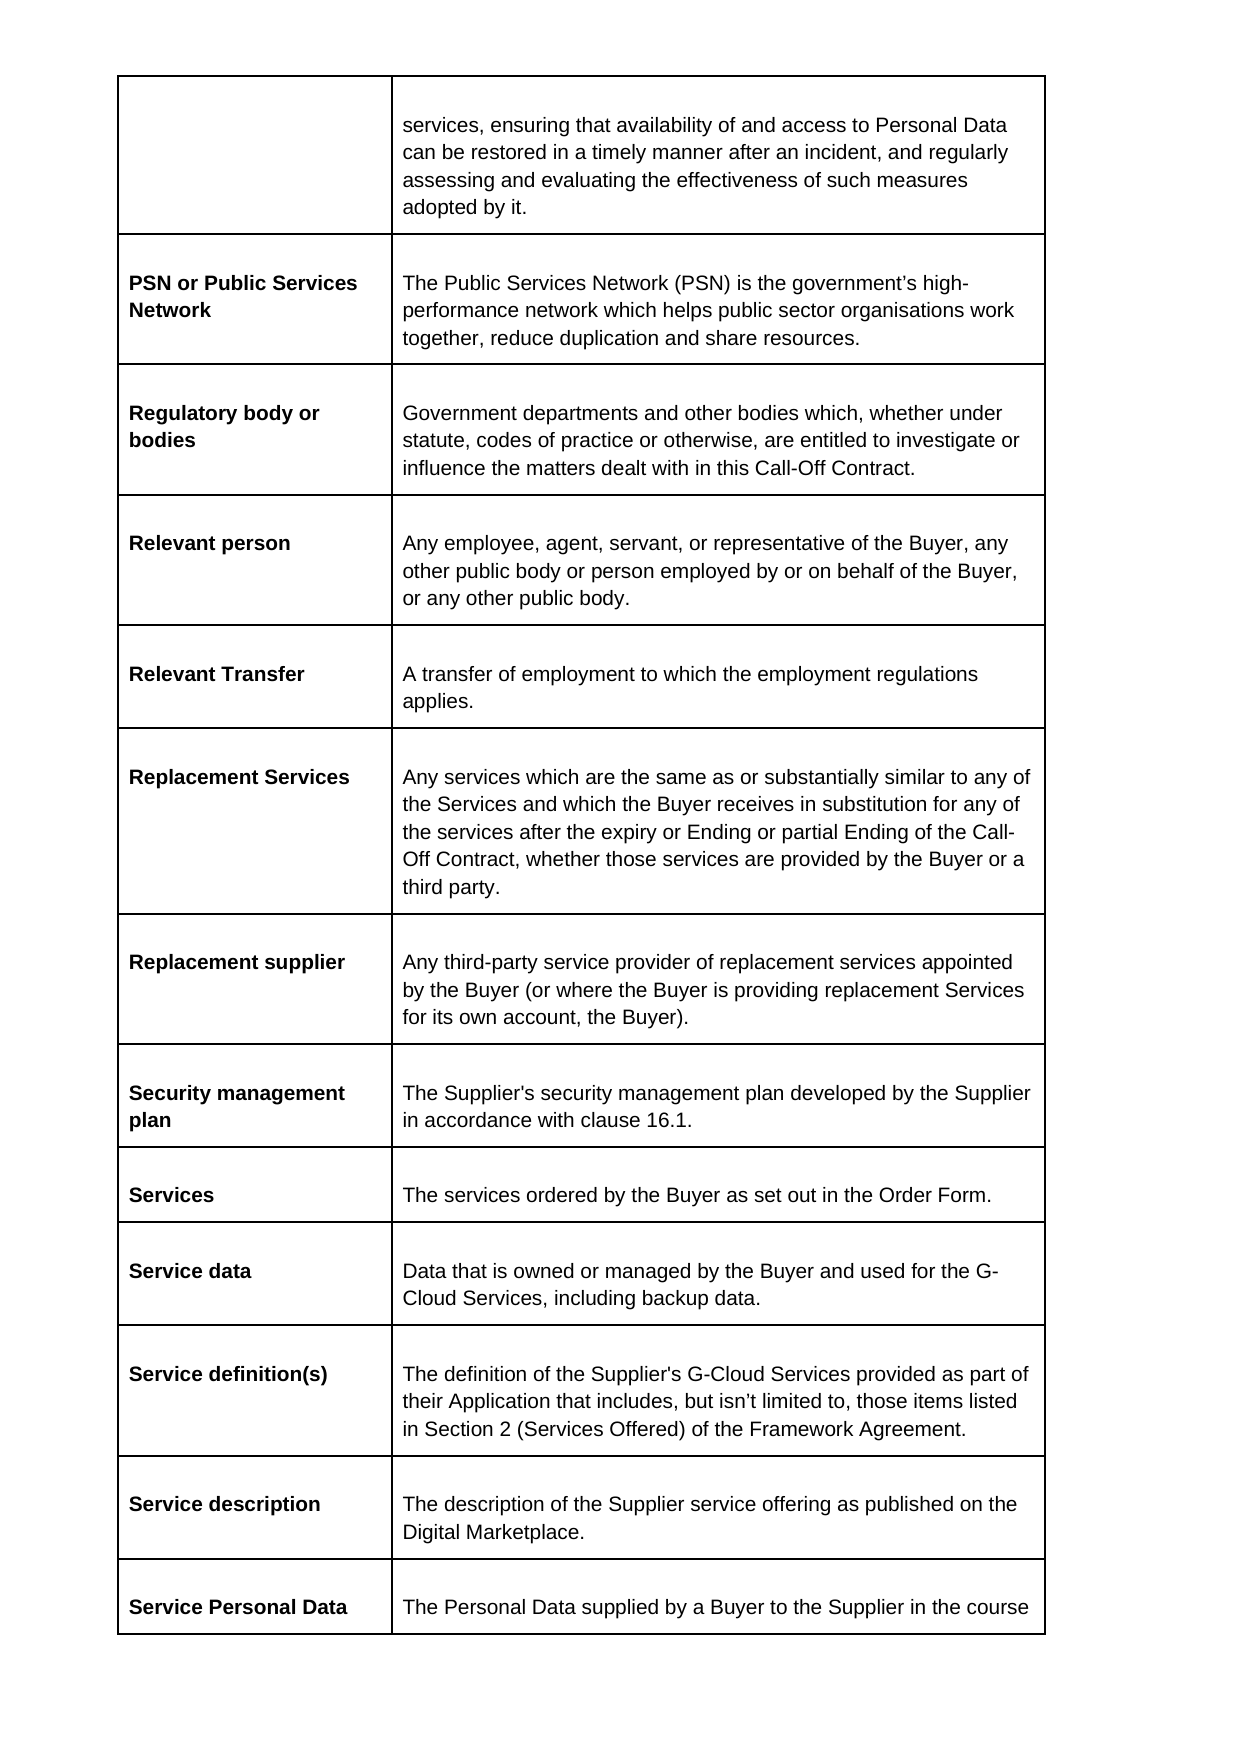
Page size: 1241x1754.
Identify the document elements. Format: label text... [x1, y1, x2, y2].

table_cell The Personal Data supplied by a Buyer to the Supplier in the course [393, 1560, 1044, 1633]
table_cell Relevant person [119, 496, 391, 624]
table_cell Service Personal Data [119, 1560, 391, 1633]
table_cell [119, 77, 391, 233]
table_cell Relevant Transfer [119, 626, 391, 727]
table_cell Replacement supplier [119, 915, 391, 1043]
table_cell The Public Services Network (PSN) is the government’s high-performance network which helps public sector organisations work together, reduce duplication and share resources. [393, 235, 1044, 363]
table_cell Services [119, 1148, 391, 1221]
table_cell The services ordered by the Buyer as set out in the Order Form. [393, 1148, 1044, 1221]
table_cell The Supplier's security management plan developed by the Supplier in accordance with clause 16.1. [393, 1045, 1044, 1146]
table_cell Service data [119, 1223, 391, 1324]
table_cell PSN or Public Services Network [119, 235, 391, 363]
table_cell Regulatory body or bodies [119, 365, 391, 494]
table_cell A transfer of employment to which the employment regulations applies. [393, 626, 1044, 727]
table_cell The definition of the Supplier's G-Cloud Services provided as part of their Application that includes, but isn’t limited to, those items listed in Section 2 (Services Offered) of the Framework Agreement. [393, 1326, 1044, 1454]
table_cell Any third-party service provider of replacement services appointed by the Buyer (or where the Buyer is providing replacement Services for its own account, the Buyer). [393, 915, 1044, 1043]
table_cell Any employee, agent, servant, or representative of the Buyer, any other public body or person employed by or on behalf of the Buyer, or any other public body. [393, 496, 1044, 624]
table_cell Service definition(s) [119, 1326, 391, 1454]
table_cell Any services which are the same as or substantially similar to any of the Services and which the Buyer receives in substitution for any of the services after the expiry or Ending or partial Ending of the Call-Off Contract, whether those services are provided by the Buyer or a third party. [393, 729, 1044, 912]
table_cell Government departments and other bodies which, whether under statute, codes of practice or otherwise, are entitled to investigate or influence the matters dealt with in this Call-Off Contract. [393, 365, 1044, 494]
table_cell Service description [119, 1457, 391, 1557]
table_cell The description of the Supplier service offering as published on the Digital Marketplace. [393, 1457, 1044, 1557]
table_cell services, ensuring that availability of and access to Personal Data can be restored in a timely manner after an incident, and regularly assessing and evaluating the effectiveness of such measures adopted by it. [393, 77, 1044, 233]
table_cell Data that is owned or managed by the Buyer and used for the G-Cloud Services, including backup data. [393, 1223, 1044, 1324]
table_cell Replacement Services [119, 729, 391, 912]
table_cell Security management plan [119, 1045, 391, 1146]
